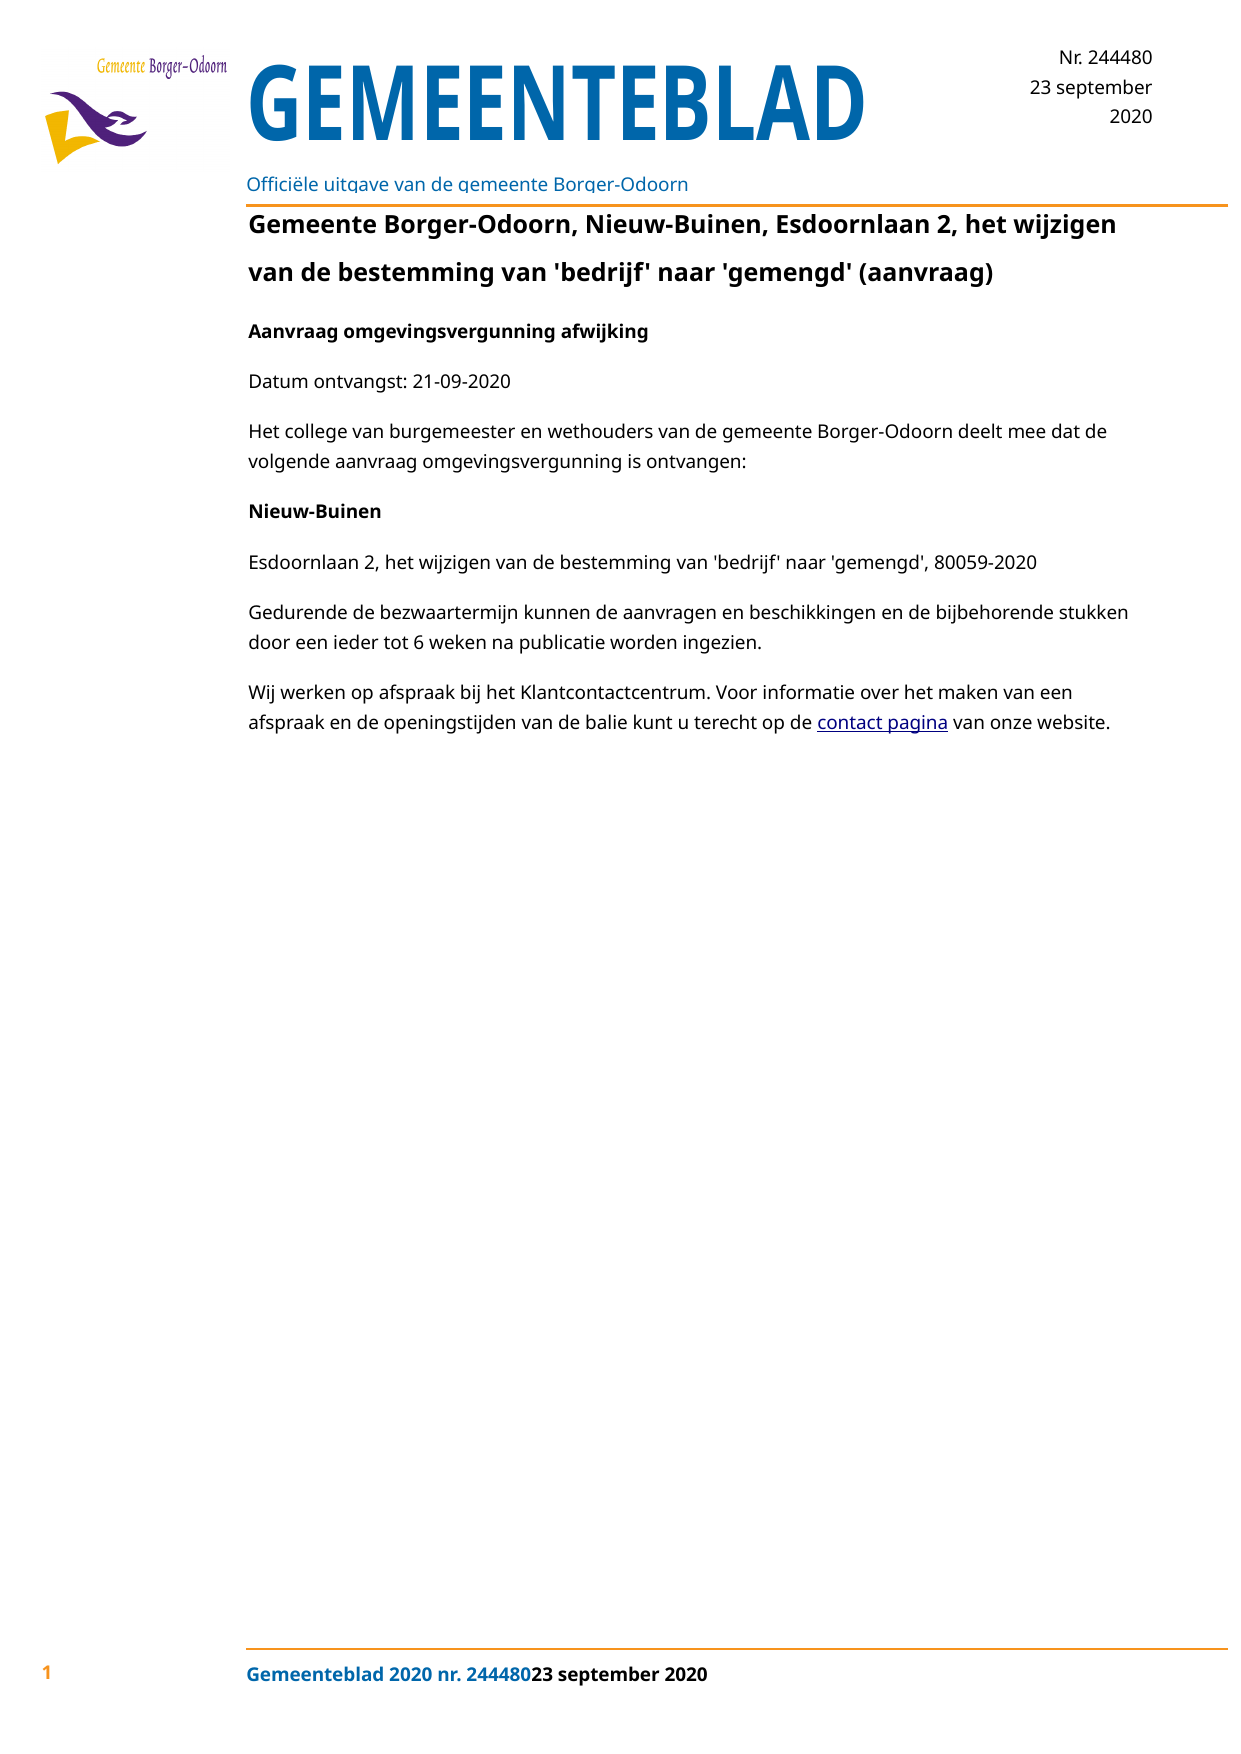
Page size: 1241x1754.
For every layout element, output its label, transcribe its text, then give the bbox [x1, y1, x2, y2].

text Nieuw-Buinen [248, 499, 1152, 524]
text Gemeente Borger-Odoorn, Nieuw-Buinen, Esdoornlaan 2, het wijzigen van de bestemming van 'bedrijf' naar 'gemengd' (aanvraag) [248, 207, 1152, 288]
text Esdoornlaan 2, het wijzigen van de bestemming van 'bedrijf' naar 'gemengd', 80059-2020 [248, 549, 1152, 575]
text Gedurende de bezwaartermijn kunnen de aanvragen en beschikkingen en de bijbehorende stukken door een ieder tot 6 weken na publicatie worden ingezien. [248, 599, 1152, 655]
text Aanvraag omgevingsvergunning afwijking [248, 318, 1152, 344]
picture [41, 47, 231, 172]
text Datum ontvangst: 21-09-2020 [248, 368, 1152, 394]
text Het college van burgemeester en wethouders van de gemeente Borger-Odoorn deelt mee dat de volgende aanvraag omgevingsvergunning is ontvangen: [248, 419, 1152, 474]
text Wij werken op afspraak bij het Klantcontactcentrum. Voor informatie over het maken van een afspraak en de openingstijden van de balie kunt u terecht op de contact pagina van onze website. [248, 679, 1152, 735]
